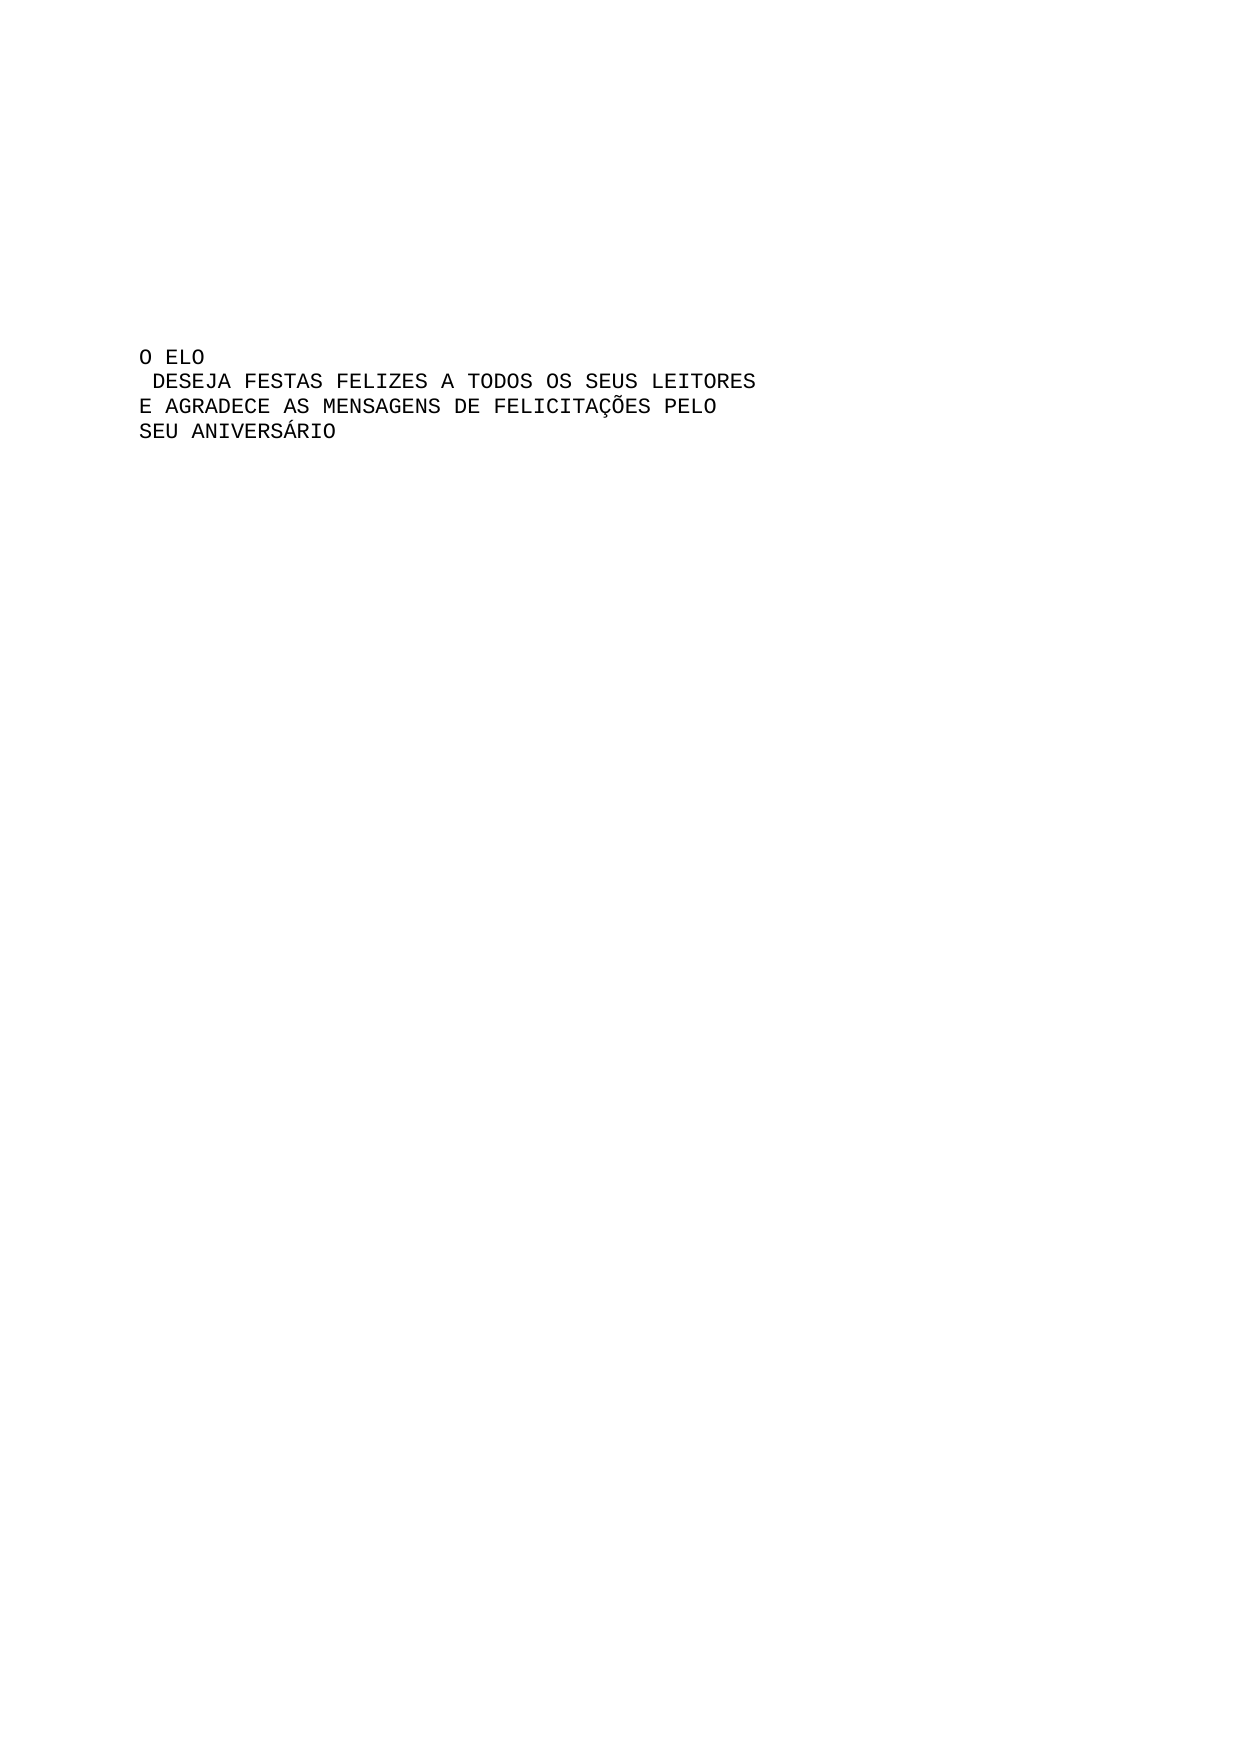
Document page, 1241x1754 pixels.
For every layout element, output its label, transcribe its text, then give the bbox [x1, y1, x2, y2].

text SEU ANIVERSÁRIO [139, 420, 1101, 445]
text O ELO [139, 346, 1101, 371]
text E AGRADECE AS MENSAGENS DE FELICITAÇÕES PELO [139, 396, 1101, 420]
text DESEJA FESTAS FELIZES A TODOS OS SEUS LEITORES [139, 371, 1101, 396]
